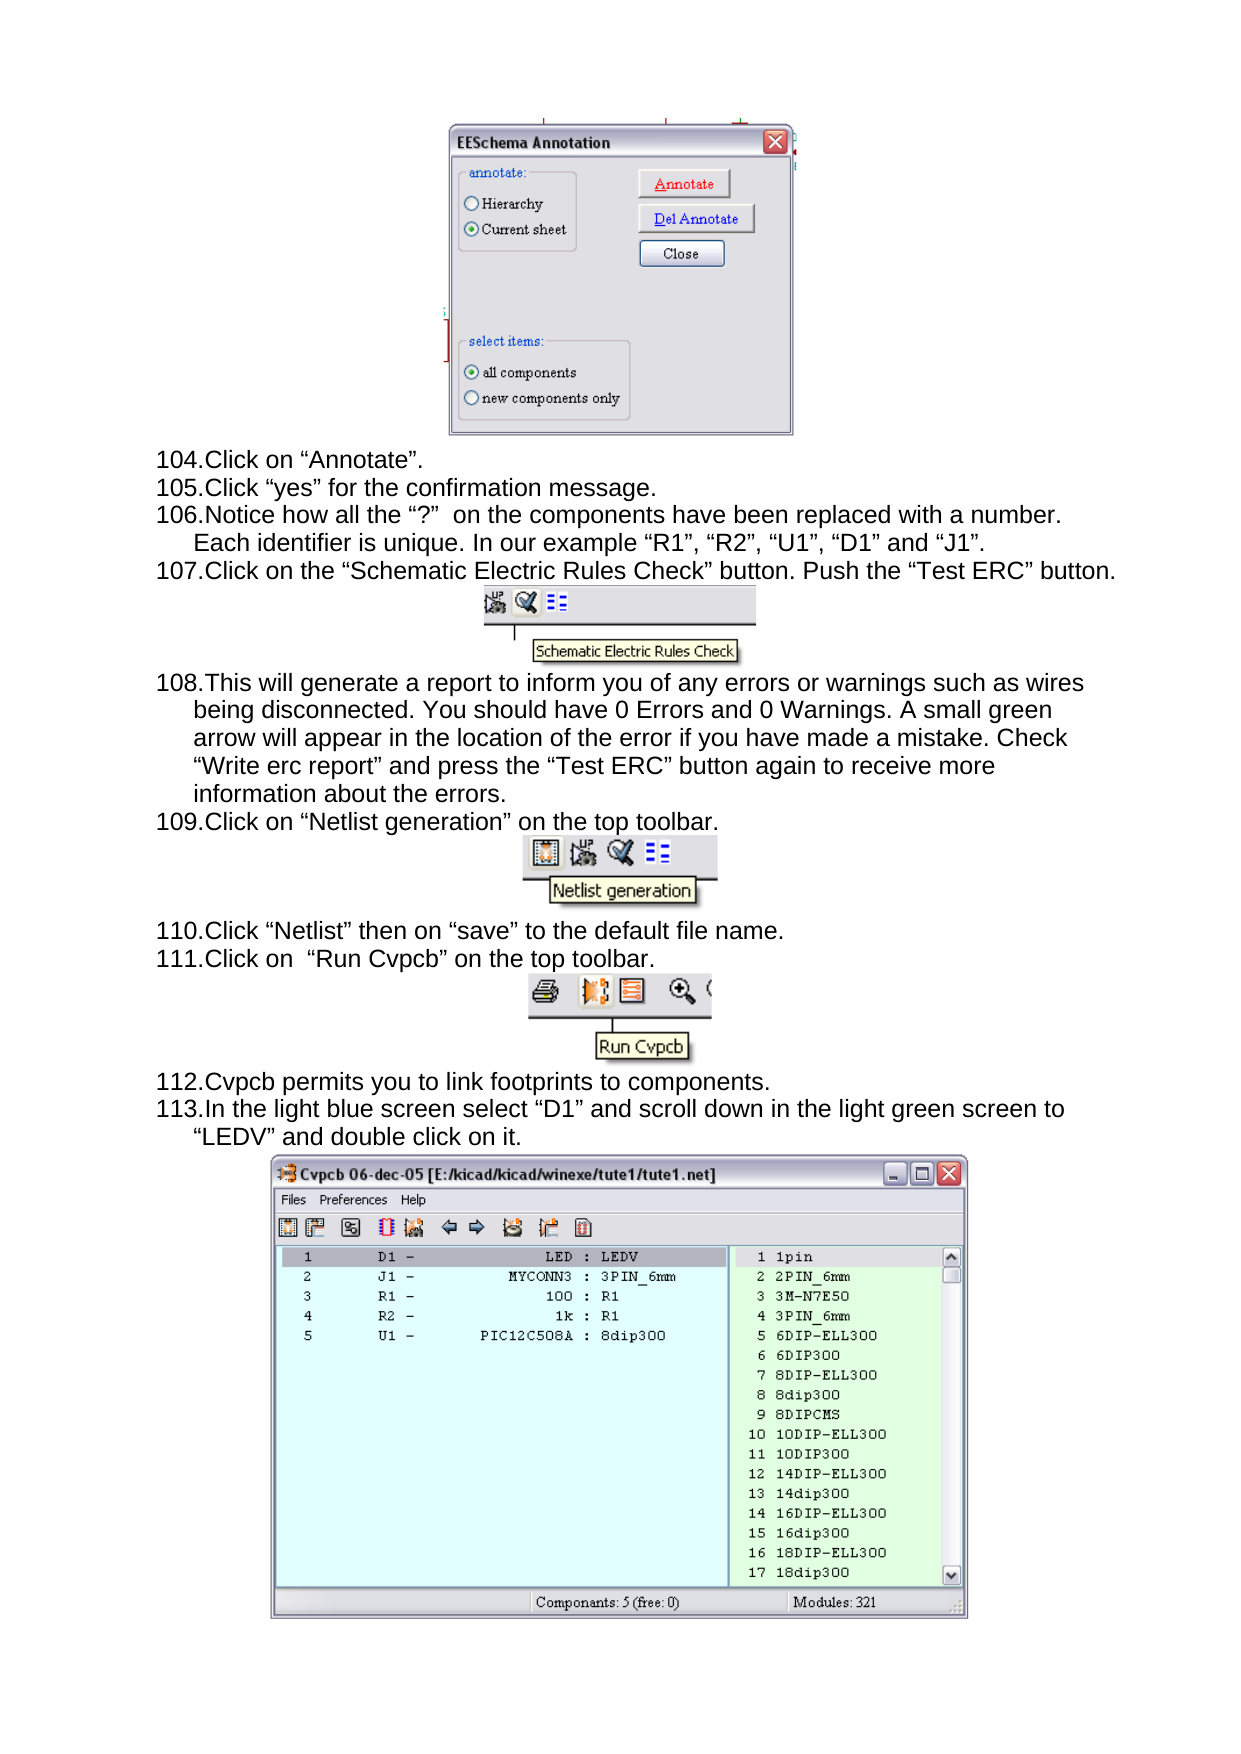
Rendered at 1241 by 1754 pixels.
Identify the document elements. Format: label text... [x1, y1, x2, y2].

list Click “yes” for the confirmation message. [156, 473, 1122, 501]
list Click on “Netlist generation” on the top toolbar. [156, 808, 1122, 836]
list Click on “Run Cvpcb” on the top toolbar. [156, 944, 1122, 972]
list Click on “Annotate”. [156, 118, 1122, 473]
list This will generate a report to inform you of any errors or warnings such as wires being disconnected. You should have 0 Errors and 0 Warnings. A small green arrow will appear in the location of the error if you have made a mistake. Check “Write erc report” and press the “Test ERC” button again to receive more information about the errors. [156, 585, 1122, 808]
list In the light blue screen select “D1” and scroll down in the light green screen to “LEDV” and double click on it. [156, 1095, 1122, 1151]
list Click “Netlist” then on “save” to the default file name. [156, 836, 1122, 944]
list Notice how all the “?” on the components have been replaced with a number. Each identifier is unique. In our example “R1”, “R2”, “U1”, “D1” and “J1”. [156, 501, 1122, 557]
list Cvpcb permits you to link footprints to components. [156, 972, 1122, 1095]
list Click on the “Schematic Electric Rules Check” button. Push the “Test ERC” button. [156, 557, 1122, 585]
